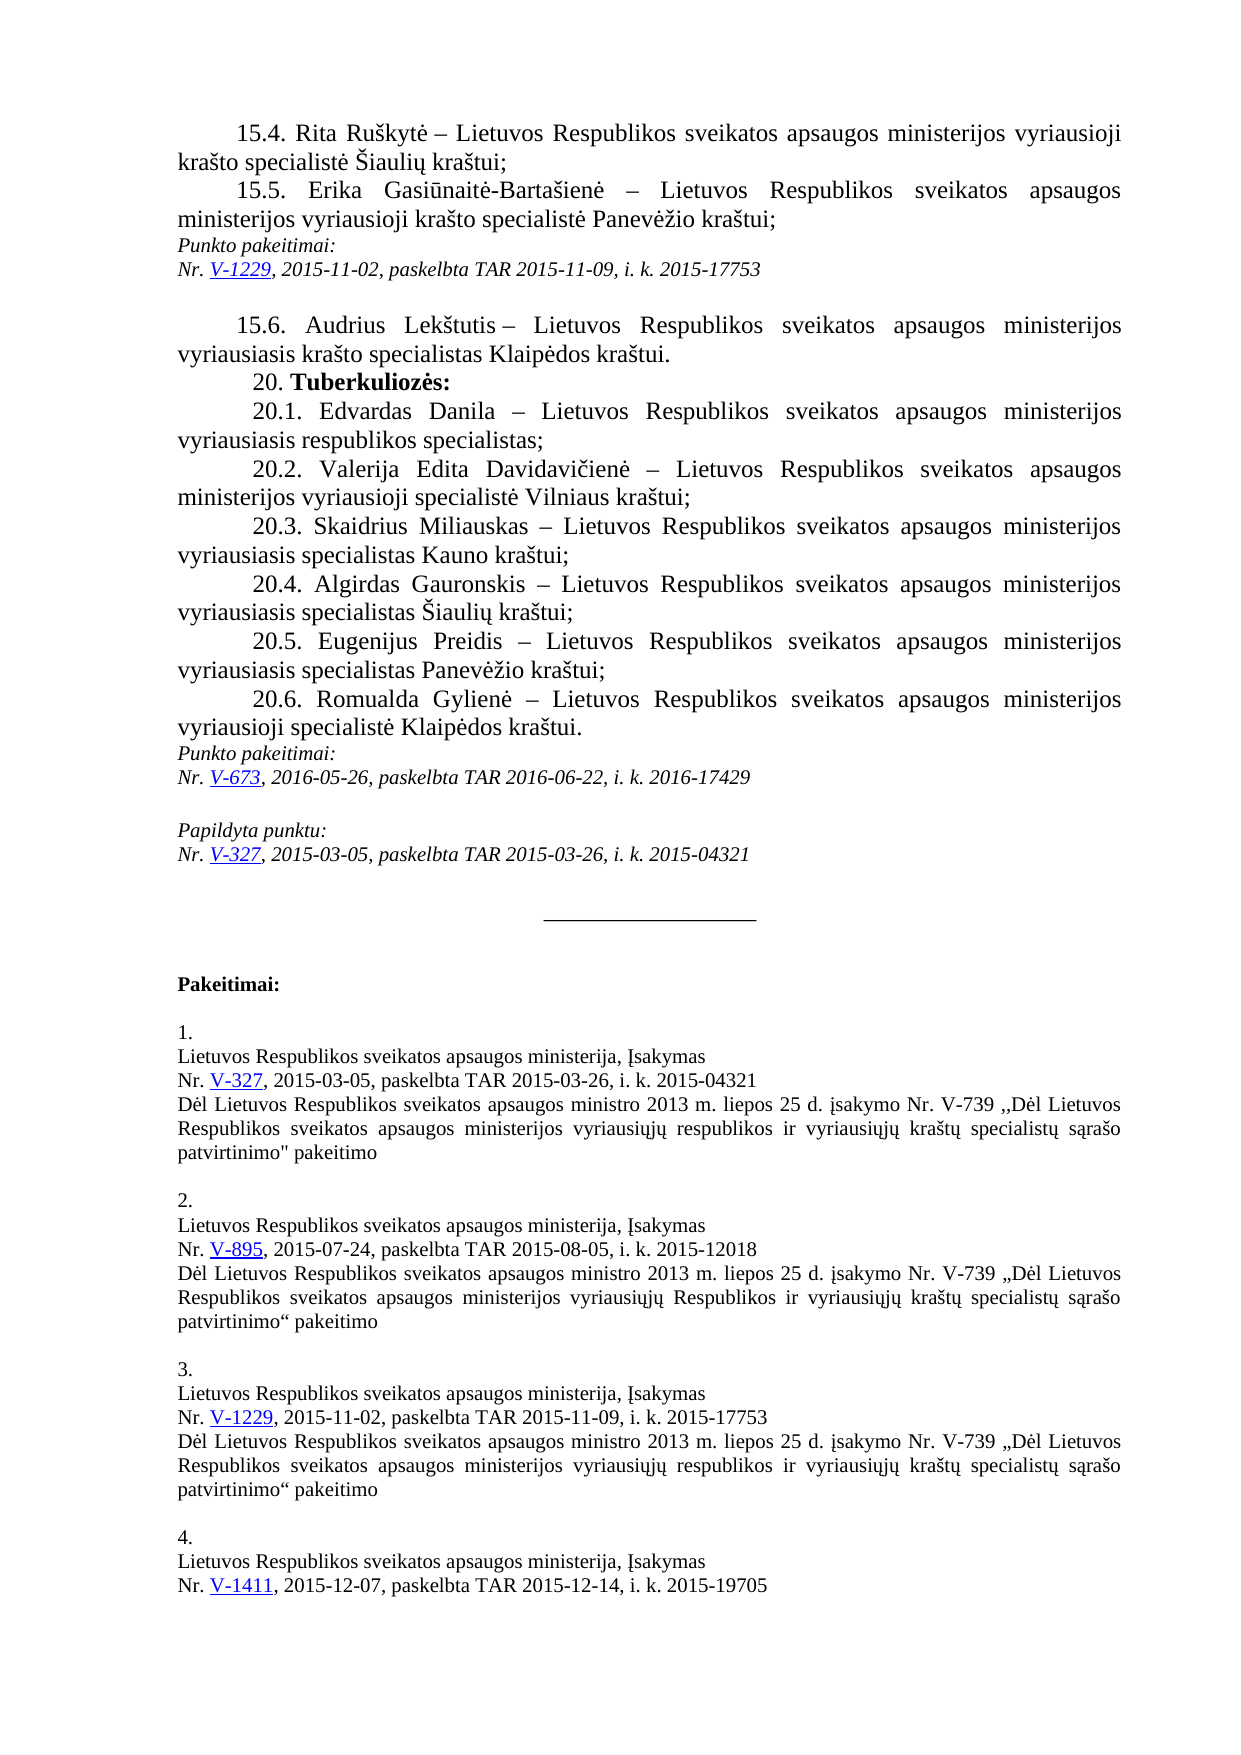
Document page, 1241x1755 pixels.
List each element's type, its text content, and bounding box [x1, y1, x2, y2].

text Dėl Lietuvos Respublikos sveikatos apsaugos ministro 2013 m. liepos 25 d. įsakymo Nr. V-739 „Dėl Lietuvos Respublikos sveikatos apsaugos ministerijos vyriausiųjų Respublikos ir vyriausiųjų kraštų specialistų sąrašo patvirtinimo“ pakeitimo [177, 1261, 1122, 1333]
text Nr. V-673, 2016-05-26, paskelbta TAR 2016-06-22, i. k. 2016-17429 [177, 765, 1122, 789]
text Nr. V-895, 2015-07-24, paskelbta TAR 2015-08-05, i. k. 2015-12018 [177, 1237, 1122, 1261]
text Lietuvos Respublikos sveikatos apsaugos ministerija, Įsakymas [177, 1549, 1122, 1573]
text Lietuvos Respublikos sveikatos apsaugos ministerija, Įsakymas [177, 1212, 1122, 1237]
text 20.1. Edvardas Danila – Lietuvos Respublikos sveikatos apsaugos ministerijos vyriausiasis respublikos specialistas; [177, 396, 1122, 454]
text 4. [177, 1525, 1122, 1549]
text 15.5. Erika Gasiūnaitė-Bartašienė – Lietuvos Respublikos sveikatos apsaugos ministerijos vyriausioji krašto specialistė Panevėžio kraštui; [177, 176, 1122, 233]
text Nr. V-1229, 2015-11-02, paskelbta TAR 2015-11-09, i. k. 2015-17753 [177, 1405, 1122, 1429]
text 15.6. Audrius Lekštutis – Lietuvos Respublikos sveikatos apsaugos ministerijos vyriausiasis krašto specialistas Klaipėdos kraštui. [177, 310, 1122, 367]
text 1. [177, 1020, 1122, 1044]
text 15.4. Rita Ruškytė – Lietuvos Respublikos sveikatos apsaugos ministerijos vyriausioji krašto specialistė Šiaulių kraštui; [177, 118, 1122, 176]
text Nr. V-1411, 2015-12-07, paskelbta TAR 2015-12-14, i. k. 2015-19705 [177, 1573, 1122, 1597]
text Lietuvos Respublikos sveikatos apsaugos ministerija, Įsakymas [177, 1044, 1122, 1068]
text Papildyta punktu: [177, 818, 1122, 842]
text 20.4. Algirdas Gauronskis – Lietuvos Respublikos sveikatos apsaugos ministerijos vyriausiasis specialistas Šiaulių kraštui; [177, 569, 1122, 626]
text 2. [177, 1188, 1122, 1212]
text Lietuvos Respublikos sveikatos apsaugos ministerija, Įsakymas [177, 1381, 1122, 1405]
text Nr. V-1229, 2015-11-02, paskelbta TAR 2015-11-09, i. k. 2015-17753 [177, 257, 1122, 281]
text 20.5. Eugenijus Preidis – Lietuvos Respublikos sveikatos apsaugos ministerijos vyriausiasis specialistas Panevėžio kraštui; [177, 626, 1122, 684]
text Pakeitimai: [177, 972, 1122, 996]
text Dėl Lietuvos Respublikos sveikatos apsaugos ministro 2013 m. liepos 25 d. įsakymo Nr. V-739 ,,Dėl Lietuvos Respublikos sveikatos apsaugos ministerijos vyriausiųjų respublikos ir vyriausiųjų kraštų specialistų sąrašo patvirtinimo" pakeitimo [177, 1092, 1122, 1164]
text 20.2. Valerija Edita Davidavičienė – Lietuvos Respublikos sveikatos apsaugos ministerijos vyriausioji specialistė Vilniaus kraštui; [177, 454, 1122, 511]
text 3. [177, 1357, 1122, 1381]
text 20.6. Romualda Gylienė – Lietuvos Respublikos sveikatos apsaugos ministerijos vyriausioji specialistė Klaipėdos kraštui. [177, 684, 1122, 741]
text Dėl Lietuvos Respublikos sveikatos apsaugos ministro 2013 m. liepos 25 d. įsakymo Nr. V-739 „Dėl Lietuvos Respublikos sveikatos apsaugos ministerijos vyriausiųjų respublikos ir vyriausiųjų kraštų specialistų sąrašo patvirtinimo“ pakeitimo [177, 1429, 1122, 1501]
text Nr. V-327, 2015-03-05, paskelbta TAR 2015-03-26, i. k. 2015-04321 [177, 842, 1122, 866]
text _________________ [177, 895, 1122, 924]
text Nr. V-327, 2015-03-05, paskelbta TAR 2015-03-26, i. k. 2015-04321 [177, 1068, 1122, 1092]
text Punkto pakeitimai: [177, 741, 1122, 765]
text 20. Tuberkuliozės: [177, 367, 1122, 396]
text Punkto pakeitimai: [177, 233, 1122, 257]
text 20.3. Skaidrius Miliauskas – Lietuvos Respublikos sveikatos apsaugos ministerijos vyriausiasis specialistas Kauno kraštui; [177, 511, 1122, 569]
